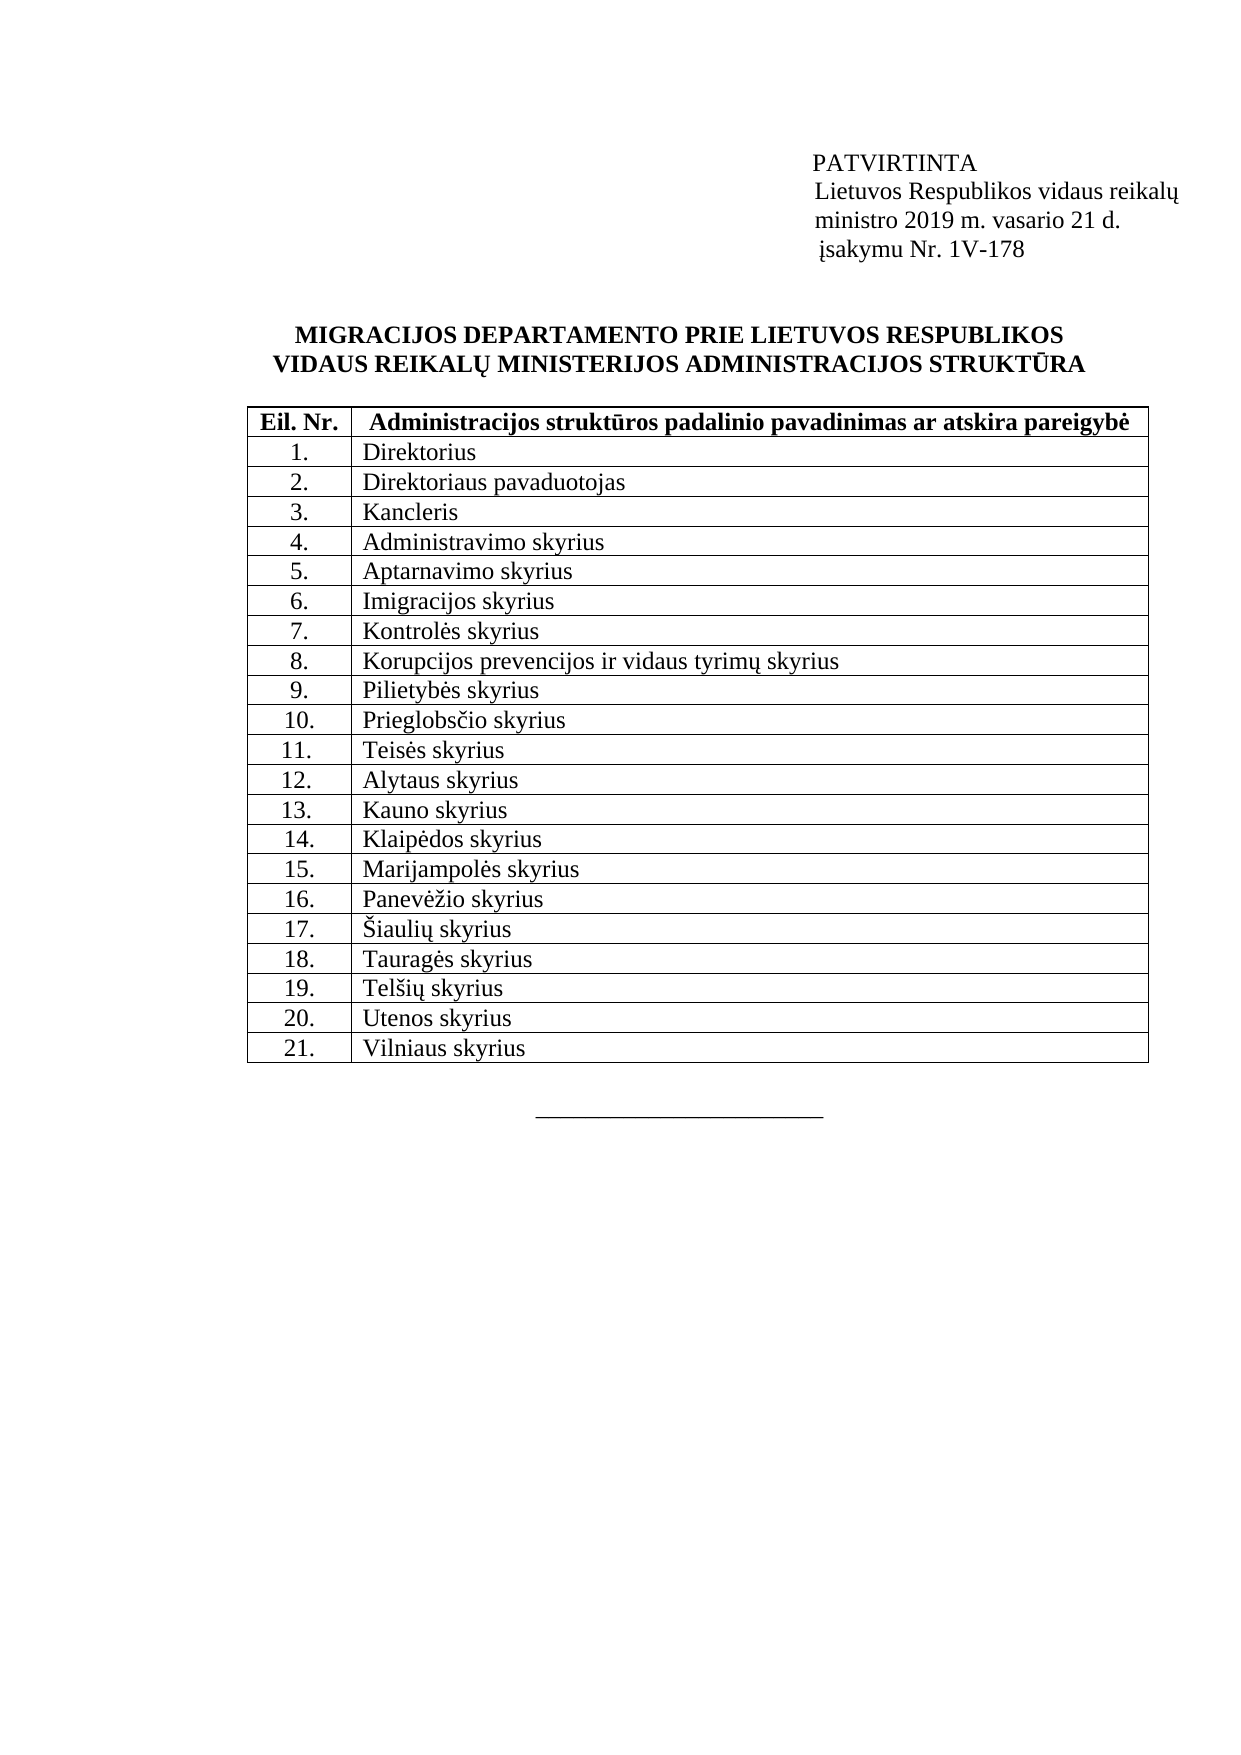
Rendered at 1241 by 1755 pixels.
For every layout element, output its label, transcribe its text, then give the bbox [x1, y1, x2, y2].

table_cell 3. [248, 497, 351, 526]
table_cell Kauno skyrius [352, 795, 1148, 823]
table_cell Kancleris [352, 497, 1148, 526]
table_cell 2. [248, 467, 351, 496]
text PATVIRTINTA [177, 148, 1181, 176]
table_cell Korupcijos prevencijos ir vidaus tyrimų skyrius [352, 646, 1148, 674]
table_cell 14. [248, 825, 351, 853]
table_cell Panevėžio skyrius [352, 884, 1148, 913]
table_cell 8. [248, 646, 351, 674]
table_cell Administravimo skyrius [352, 527, 1148, 555]
table_cell Klaipėdos skyrius [352, 825, 1148, 853]
table_cell 7. [248, 616, 351, 645]
table_cell 11. [248, 735, 351, 764]
table_cell Utenos skyrius [352, 1003, 1148, 1032]
table_cell 9. [248, 676, 351, 704]
table_cell Imigracijos skyrius [352, 586, 1148, 615]
table_cell 21. [248, 1033, 351, 1062]
text VIDAUS REIKALŲ MINISTERIJOS ADMINISTRACIJOS STRUKTŪRA [177, 349, 1181, 378]
table_cell 1. [248, 437, 351, 466]
table_cell Marijampolės skyrius [352, 854, 1148, 883]
table_cell 6. [248, 586, 351, 615]
text ministro 2019 m. vasario 21 d. [702, 205, 1181, 234]
table_cell Pilietybės skyrius [352, 676, 1148, 704]
table_cell Tauragės skyrius [352, 944, 1148, 972]
table_cell 4. [248, 527, 351, 555]
table_cell 16. [248, 884, 351, 913]
table_header Administracijos struktūros padalinio pavadinimas ar atskira pareigybė [352, 408, 1148, 436]
table_cell Prieglobsčio skyrius [352, 705, 1148, 734]
text įsakymu Nr. 1V-178 [702, 234, 1181, 263]
text _______________________ [177, 1092, 1181, 1120]
table_header Eil. Nr. [248, 408, 351, 436]
table_cell Šiaulių skyrius [352, 914, 1148, 943]
table_cell Telšių skyrius [352, 974, 1148, 1002]
table_cell 19. [248, 974, 351, 1002]
table_cell Direktorius [352, 437, 1148, 466]
table_cell Teisės skyrius [352, 735, 1148, 764]
table_cell 15. [248, 854, 351, 883]
table_cell Alytaus skyrius [352, 765, 1148, 794]
table_cell Kontrolės skyrius [352, 616, 1148, 645]
table_cell 20. [248, 1003, 351, 1032]
table_cell Vilniaus skyrius [352, 1033, 1148, 1062]
table_cell 17. [248, 914, 351, 943]
table_cell 12. [248, 765, 351, 794]
table_cell Aptarnavimo skyrius [352, 556, 1148, 585]
table_cell 18. [248, 944, 351, 972]
table_cell 13. [248, 795, 351, 823]
table_cell 5. [248, 556, 351, 585]
table_cell 10. [248, 705, 351, 734]
text MIGRACIJOS DEPARTAMENTO PRIE LIETUVOS RESPUBLIKOS [177, 320, 1181, 349]
table_cell Direktoriaus pavaduotojas [352, 467, 1148, 496]
text Lietuvos Respublikos vidaus reikalų [702, 176, 1181, 205]
